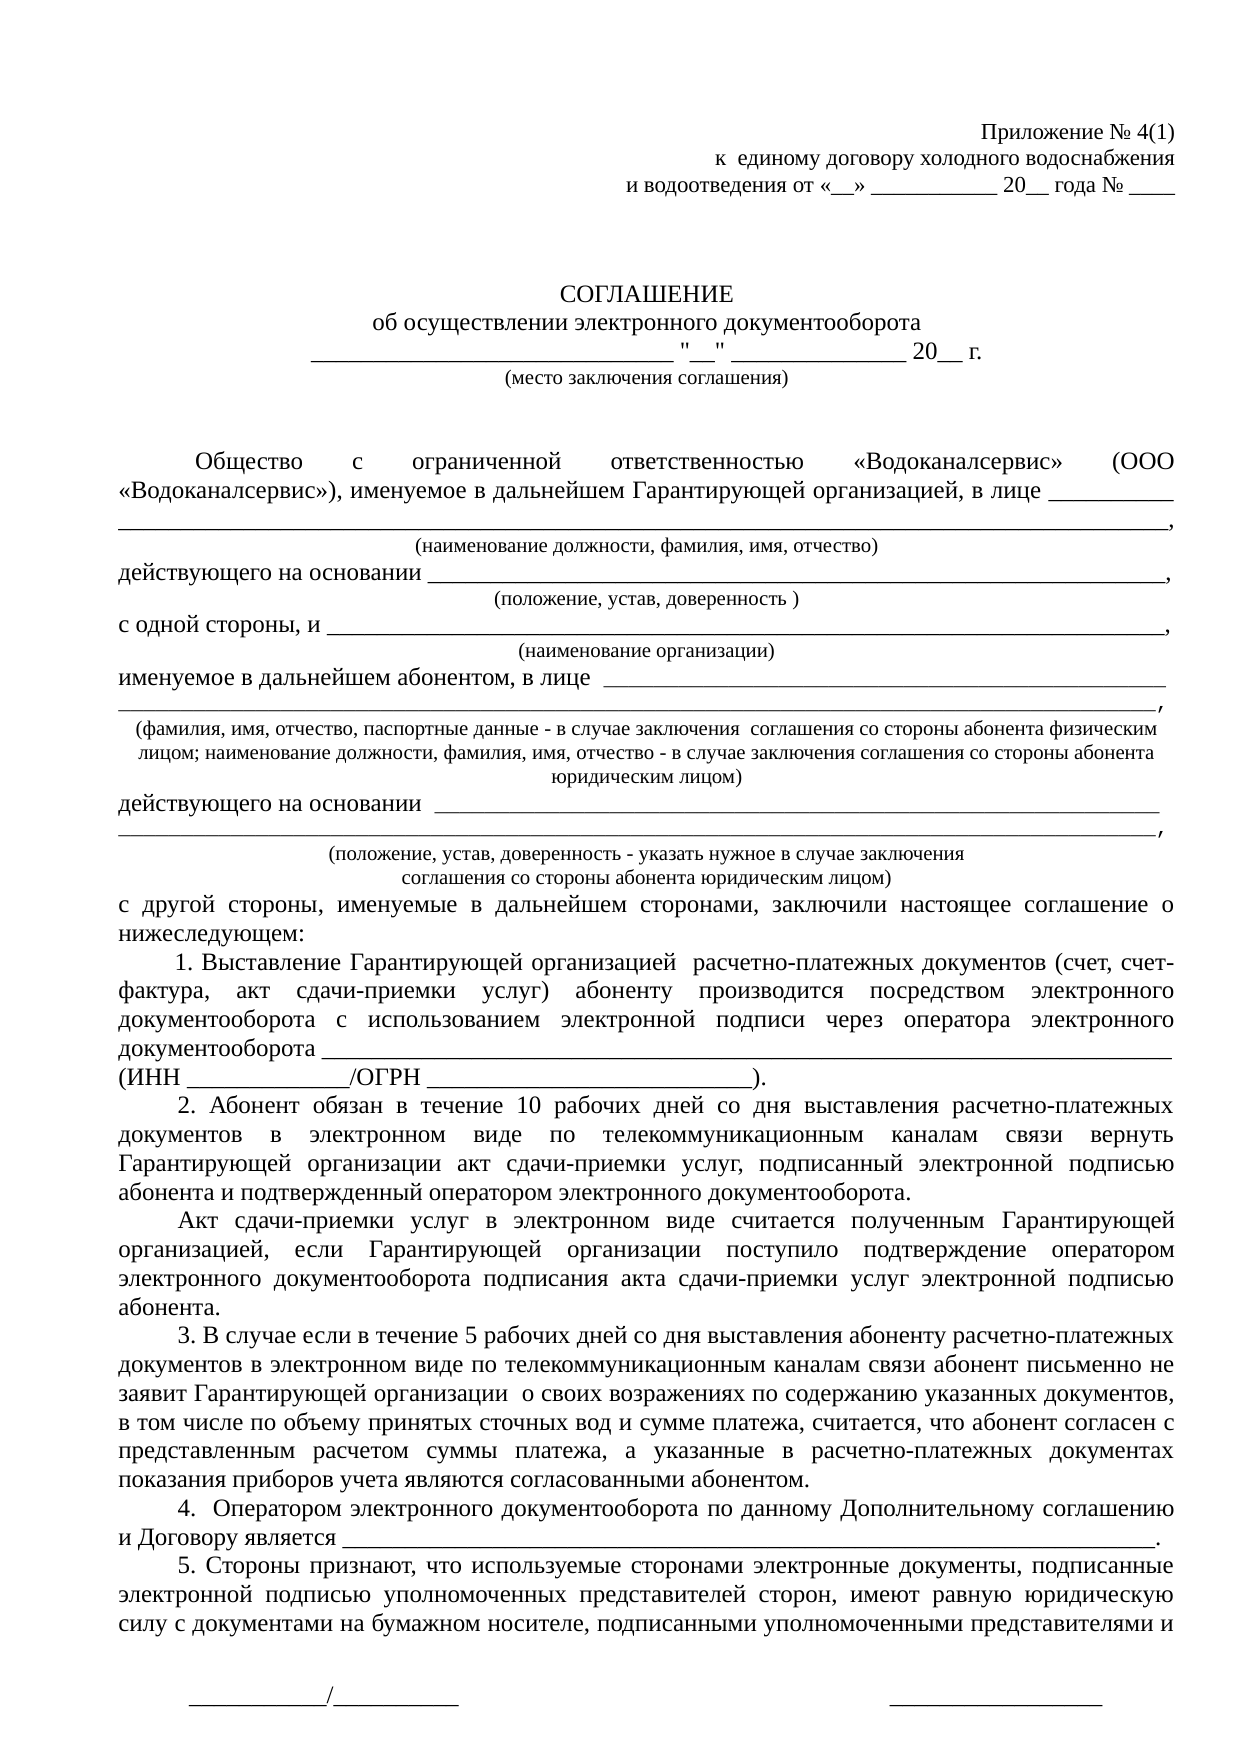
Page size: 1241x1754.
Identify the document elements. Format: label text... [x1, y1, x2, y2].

text ___________________________________________________________________________________, [118, 692, 1175, 716]
text (фамилия, имя, отчество, паспортные данные - в случае заключения соглашения со стороны абонента физическим лицом; наименование должности, фамилия, имя, отчество - в случае заключения соглашения со стороны абонента юридическим лицом) [118, 716, 1175, 788]
text 3. В случае если в течение 5 рабочих дней со дня выставления абоненту расчетно-платежных документов в электронном виде по телекоммуникационным каналам связи абонент письменно не заявит Гарантирующей организации о своих возражениях по содержанию указанных документов, в том числе по объему принятых сточных вод и сумме платежа, считается, что абонент согласен с представленным расчетом суммы платежа, а указанные в расчетно-платежных документах показания приборов учета являются согласованными абонентом. [118, 1320, 1175, 1493]
text (положение, устав, доверенность - указать нужное в случае заключения [118, 841, 1175, 865]
text СОГЛАШЕНИЕ [118, 279, 1175, 307]
text Приложение № 4(1) [118, 118, 1175, 144]
text (ИНН _____________/ОГРН __________________________). [118, 1062, 1175, 1090]
text (наименование должности, фамилия, имя, отчество) [118, 533, 1175, 557]
text (место заключения соглашения) [118, 365, 1175, 389]
text и водоотведения от «__» ___________ 20__ года № ____ [118, 171, 1175, 197]
text Общество с ограниченной ответственностью «Водоканалсервис» (ООО «Водоканалсервис»), именуемое в дальнейшем Гарантирующей организацией, в лице __________ ____________________________________________________________________________________, [118, 446, 1175, 533]
text _____________________________ "__" ______________ 20__ г. [118, 336, 1175, 365]
text 5. Стороны признают, что используемые сторонами электронные документы, подписанные электронной подписью уполномоченных представителей сторон, имеют равную юридическую силу с документами на бумажном носителе, подписанными уполномоченными представителями и [118, 1550, 1175, 1637]
text Акт сдачи-приемки услуг в электронном виде считается полученным Гарантирующей организацией, если Гарантирующей организации поступило подтверждение оператором электронного документооборота подписания акта сдачи-приемки услуг электронной подписью абонента. [118, 1205, 1175, 1320]
text действующего на основании __________________________________________________________ [118, 788, 1175, 817]
text соглашения со стороны абонента юридическим лицом) [118, 865, 1175, 889]
text 4. Оператором электронного документооборота по данному Дополнительному соглашению и Договору является _________________________________________________________________. [118, 1493, 1175, 1550]
text 1. Выставление Гарантирующей организацией расчетно-платежных документов (счет, счет-фактура, акт сдачи-приемки услуг) абоненту производится посредством электронного документооборота с использованием электронной подписи через оператора электронного документооборота ____________________________________________________________________ [118, 947, 1175, 1062]
text с другой стороны, именуемые в дальнейшем сторонами, заключили настоящее соглашение о нижеследующем: [118, 889, 1175, 947]
text (положение, устав, доверенность ) [118, 586, 1175, 609]
text именуемое в дальнейшем абонентом, в лице _____________________________________________ [118, 662, 1175, 692]
text об осуществлении электронного документооборота [118, 307, 1175, 336]
text действующего на основании ___________________________________________________________, [118, 557, 1175, 586]
text с одной стороны, и ___________________________________________________________________, [118, 609, 1175, 638]
text 2. Абонент обязан в течение 10 рабочих дней со дня выставления расчетно-платежных документов в электронном виде по телекоммуникационным каналам связи вернуть Гарантирующей организации акт сдачи-приемки услуг, подписанный электронной подписью абонента и подтвержденный оператором электронного документооборота. [118, 1090, 1175, 1205]
text ___________________________________________________________________________________, [118, 817, 1175, 841]
text (наименование организации) [118, 638, 1175, 662]
text к единому договору холодного водоснабжения [118, 144, 1175, 171]
